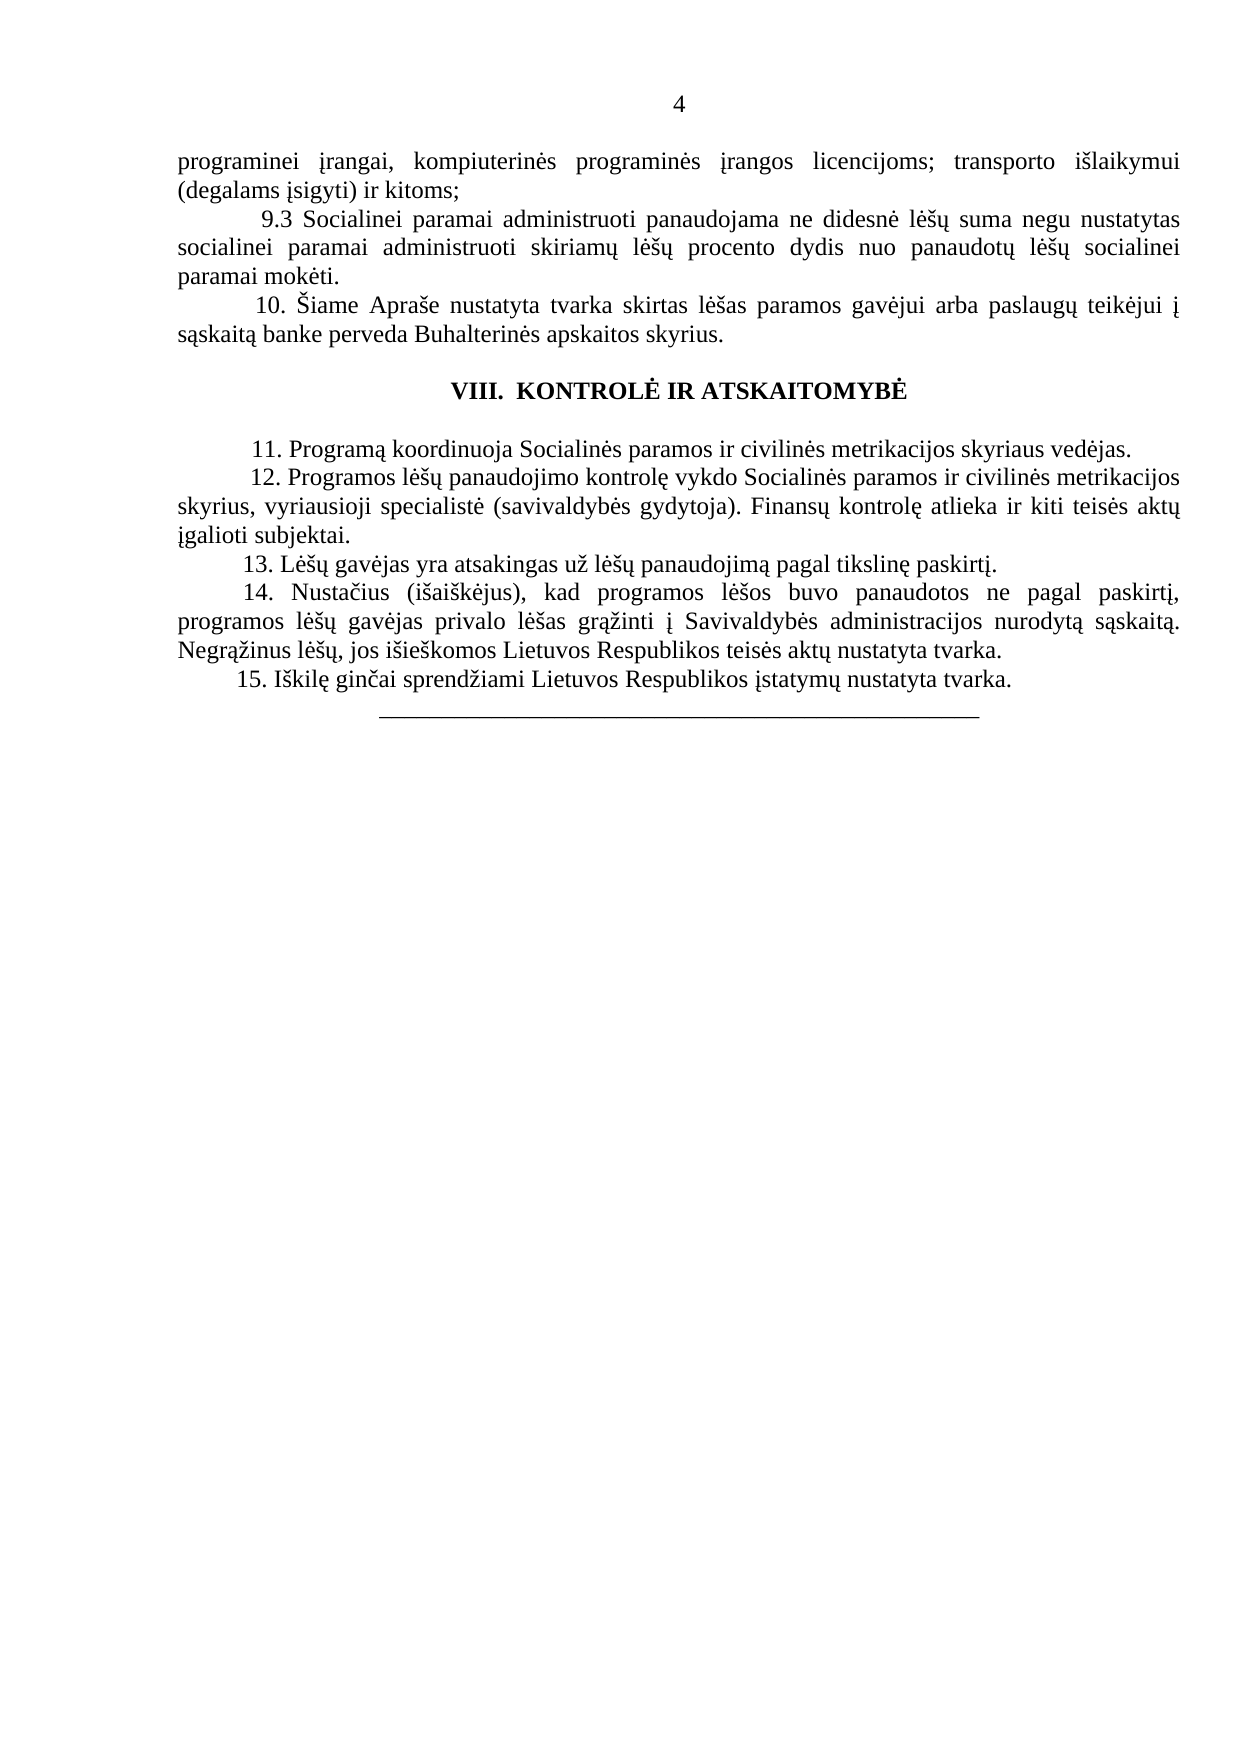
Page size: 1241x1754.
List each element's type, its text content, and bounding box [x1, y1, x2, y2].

text programinei įrangai, kompiuterinės programinės įrangos licencijoms; transporto išlaikymui (degalams įsigyti) ir kitoms; [177, 146, 1181, 204]
text 9.3 Socialinei paramai administruoti panaudojama ne didesnė lėšų suma negu nustatytas socialinei paramai administruoti skiriamų lėšų procento dydis nuo panaudotų lėšų socialinei paramai mokėti. [177, 204, 1181, 290]
text 13. Lėšų gavėjas yra atsakingas už lėšų panaudojimą pagal tikslinę paskirtį. [177, 549, 1181, 577]
text 12. Programos lėšų panaudojimo kontrolę vykdo Socialinės paramos ir civilinės metrikacijos skyrius, vyriausioji specialistė (savivaldybės gydytoja). Finansų kontrolę atlieka ir kiti teisės aktų įgalioti subjektai. [177, 462, 1181, 549]
text 10. Šiame Apraše nustatyta tvarka skirtas lėšas paramos gavėjui arba paslaugų teikėjui į sąskaitą banke perveda Buhalterinės apskaitos skyrius. [177, 290, 1181, 347]
text 11. Programą koordinuoja Socialinės paramos ir civilinės metrikacijos skyriaus vedėjas. [251, 434, 1181, 462]
text 14. Nustačius (išaiškėjus), kad programos lėšos buvo panaudotos ne pagal paskirtį, programos lėšų gavėjas privalo lėšas grąžinti į Savivaldybės administracijos nurodytą sąskaitą. Negrąžinus lėšų, jos išieškomos Lietuvos Respublikos teisės aktų nustatyta tvarka. [177, 577, 1181, 664]
text VIII. KONTROLĖ IR ATSKAITOMYBĖ [177, 376, 1181, 405]
text 15. Iškilę ginčai sprendžiami Lietuvos Respublikos įstatymų nustatyta tvarka. [177, 664, 1181, 692]
text ________________________________________________ [177, 692, 1181, 721]
